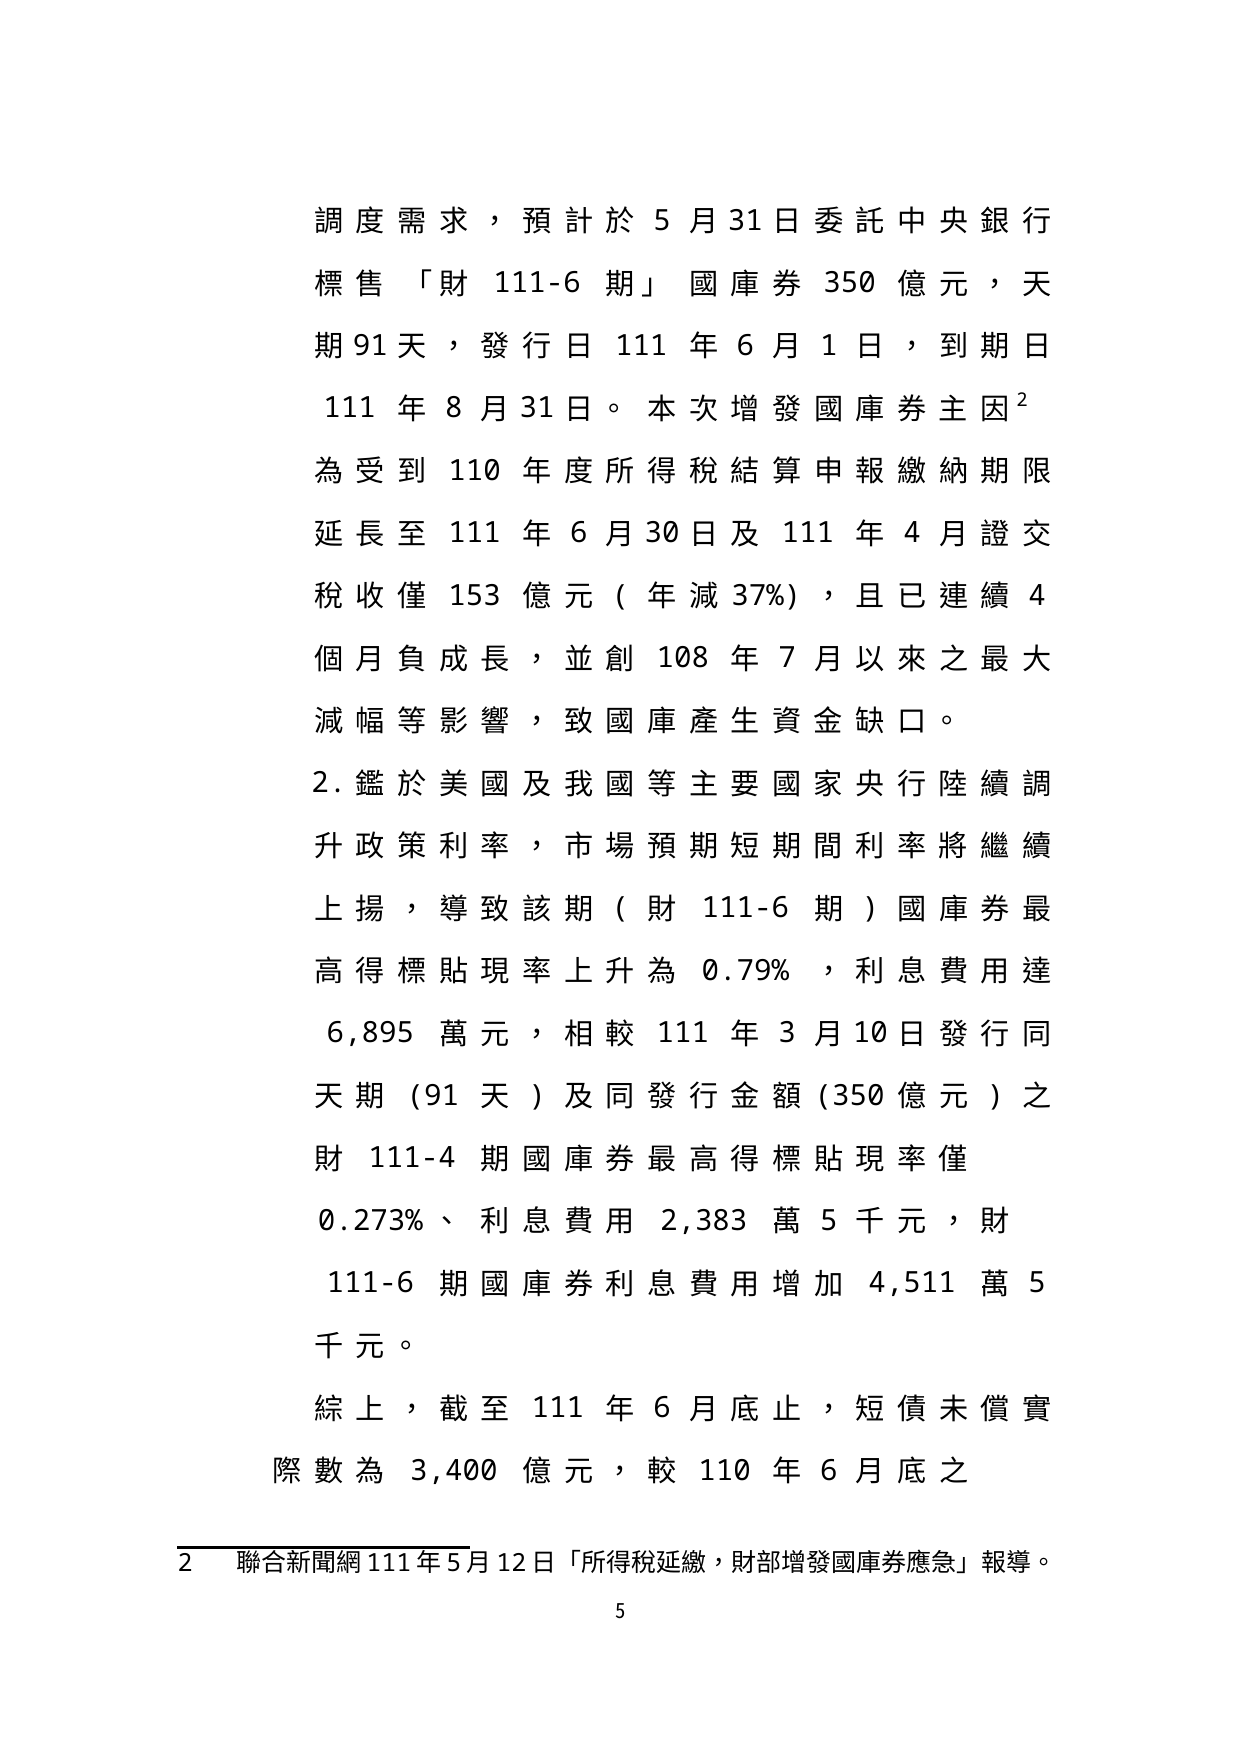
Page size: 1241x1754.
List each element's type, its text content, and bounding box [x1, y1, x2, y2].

text 聯合新聞網111年5月12日「所得稅延繳，財部增發國庫券應急」報導。 [177, 1548, 1063, 1577]
text 綜上，截至111年6月底止，短債未償實際數為3,400億元，較110年6月底之 [242, 1365, 1058, 1490]
text 調度需求，預計於5月31日委託中央銀行標售「財111-6期」國庫券350億元，天期91天，發行日111年6月1日，到期日111年8月31日。本次增發國庫券主因為受到110年度所得稅結算申報繳納期限延長至111年6月30日及111年4月證交稅收僅153億元(年減37%)，且已連續4個月負成長，並創108年7月以來之最大減幅等影響，致國庫產生資金缺口。 [271, 177, 1058, 740]
text 2.鑑於美國及我國等主要國家央行陸續調升政策利率，市場預期短期間利率將繼續上揚，導致該期(財111-6期)國庫券最高得標貼現率上升為0.79%，利息費用達6,895萬元，相較111年3月10日發行同天期(91天)及同發行金額(350億元)之財111-4期國庫券最高得標貼現率僅0.273%、利息費用2,383萬5千元，財111-6期國庫券利息費用增加4,511萬5千元。 [271, 740, 1058, 1365]
